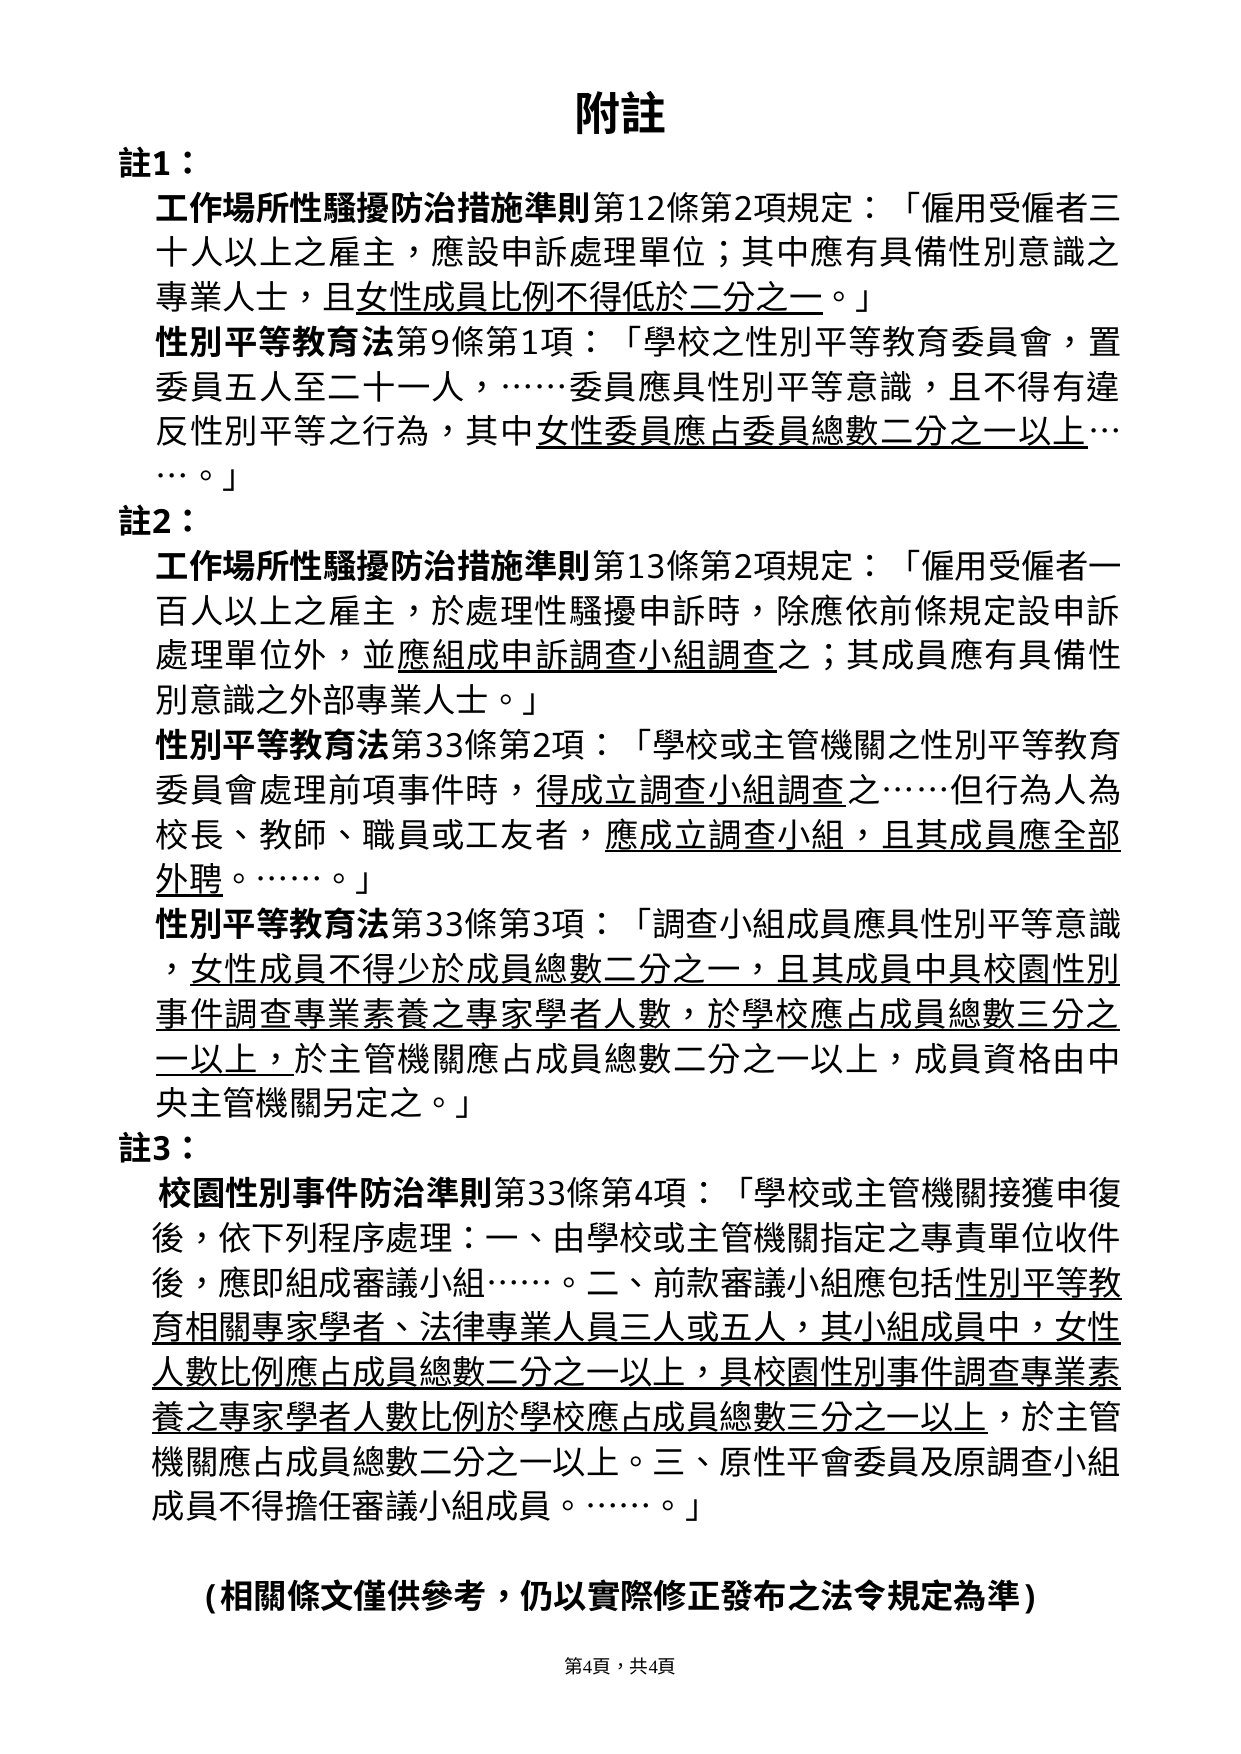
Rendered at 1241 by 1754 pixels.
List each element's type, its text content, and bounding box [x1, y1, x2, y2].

text 校園性別事件防治準則第33條第4項：「學校或主管機關接獲申復後，依下列程序處理：一、由學校或主管機關指定之專責單位收件後，應即組成審議小組……。二、前款審議小組應包括性別平等教育相關專家學者、法律專業人員三人或五人，其小組成員中，女性人數比例應占成員總數二分之一以上，具校園性別事件調查專業素養之專家學者人數比例於學校應占成員總數三分之一以上，於主管機關應占成員總數二分之一以上。三、原性平會委員及原調查小組成員不得擔任審議小組成員。……。」 [118, 1169, 1122, 1528]
text 性別平等教育法第33條第3項：「調查小組成員應具性別平等意識，女性成員不得少於成員總數二分之一，且其成員中具校園性別事件調查專業素養之專家學者人數，於學校應占成員總數三分之一以上，於主管機關應占成員總數二分之一以上，成員資格由中央主管機關另定之。」 [156, 901, 1122, 1125]
text (相關條文僅供參考，仍以實際修正發布之法令規定為準) [118, 1573, 1122, 1617]
text 註3： [118, 1125, 1122, 1169]
text 註1： [118, 139, 1122, 184]
text 附註 [118, 94, 1122, 139]
text 工作場所性騷擾防治措施準則第13條第2項規定：「僱用受僱者一百人以上之雇主，於處理性騷擾申訴時，除應依前條規定設申訴處理單位外，並應組成申訴調查小組調查之；其成員應有具備性別意識之外部專業人士。」 [156, 542, 1122, 722]
text 性別平等教育法第33條第2項：「學校或主管機關之性別平等教育委員會處理前項事件時，得成立調查小組調查之……但行為人為校長、教師、職員或工友者，應成立調查小組，且其成員應全部外聘。……。」 [156, 722, 1122, 901]
text 註2： [118, 498, 1122, 542]
text 性別平等教育法第9條第1項：「學校之性別平等教育委員會，置委員五人至二十一人，……委員應具性別平等意識，且不得有違反性別平等之行為，其中女性委員應占委員總數二分之一以上……。」 [156, 318, 1122, 498]
text 工作場所性騷擾防治措施準則第12條第2項規定：「僱用受僱者三十人以上之雇主，應設申訴處理單位；其中應有具備性別意識之專業人士，且女性成員比例不得低於二分之一。」 [156, 184, 1122, 318]
